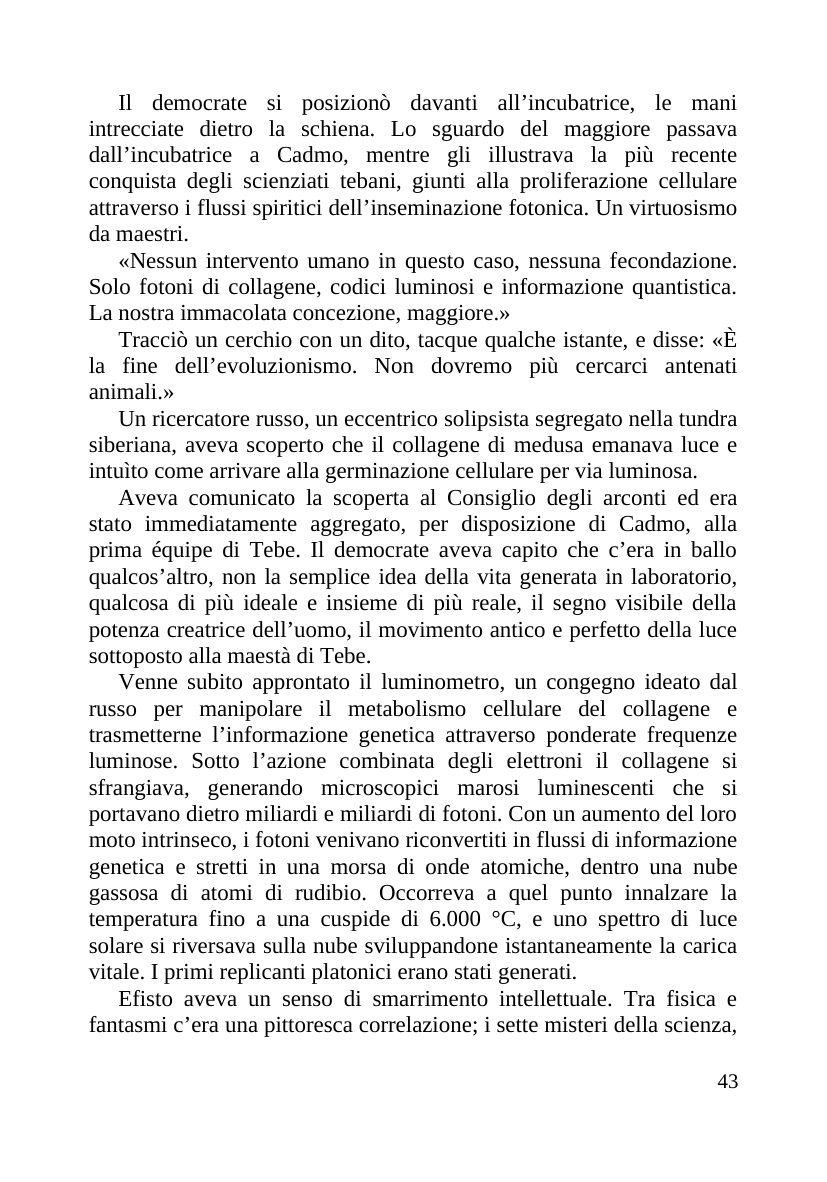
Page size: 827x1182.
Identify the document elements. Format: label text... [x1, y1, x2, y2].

text «Nessun intervento umano in questo caso, nessuna fecondazione. Solo fotoni di collagene, codici luminosi e informazione quantistica. La nostra immacolata concezione, maggiore.» [88, 247, 738, 326]
text Tracciò un cerchio con un dito, tacque qualche istante, e disse: «È la fine dell’evoluzionismo. Non dovremo più cercarci antenati animali.» [88, 326, 738, 405]
text Un ricercatore russo, un eccentrico solipsista segregato nella tundra siberiana, aveva scoperto che il collagene di medusa emanava luce e intuìto come arrivare alla germinazione cellulare per via luminosa. [88, 405, 738, 484]
text Venne subito approntato il luminometro, un congegno ideato dal russo per manipolare il metabolismo cellulare del collagene e trasmetterne l’informazione genetica attraverso ponderate frequenze luminose. Sotto l’azione combinata degli elettroni il collagene si sfrangiava, generando microscopici marosi luminescenti che si portavano dietro miliardi e miliardi di fotoni. Con un aumento del loro moto intrinseco, i fotoni venivano riconvertiti in flussi di informazione genetica e stretti in una morsa di onde atomiche, dentro una nube gassosa di atomi di rudibio. Occorreva a quel punto innalzare la temperatura fino a una cuspide di 6.000 °C, e uno spettro di luce solare si riversava sulla nube sviluppandone istantaneamente la carica vitale. I primi replicanti platonici erano stati generati. [88, 668, 738, 984]
text Efisto aveva un senso di smarrimento intellettuale. Tra fisica e fantasmi c’era una pittoresca correlazione; i sette misteri della scienza, [88, 984, 738, 1037]
text Aveva comunicato la scoperta al Consiglio degli arconti ed era stato immediatamente aggregato, per disposizione di Cadmo, alla prima équipe di Tebe. Il democrate aveva capito che c’era in ballo qualcos’altro, non la semplice idea della vita generata in laboratorio, qualcosa di più ideale e insieme di più reale, il segno visibile della potenza creatrice dell’uomo, il movimento antico e perfetto della luce sottoposto alla maestà di Tebe. [88, 484, 738, 668]
text Il democrate si posizionò davanti all’incubatrice, le mani intrecciate dietro la schiena. Lo sguardo del maggiore passava dall’incubatrice a Cadmo, mentre gli illustrava la più recente conquista degli scienziati tebani, giunti alla proliferazione cellulare attraverso i flussi spiritici dell’inseminazione fotonica. Un virtuosismo da maestri. [88, 88, 738, 247]
